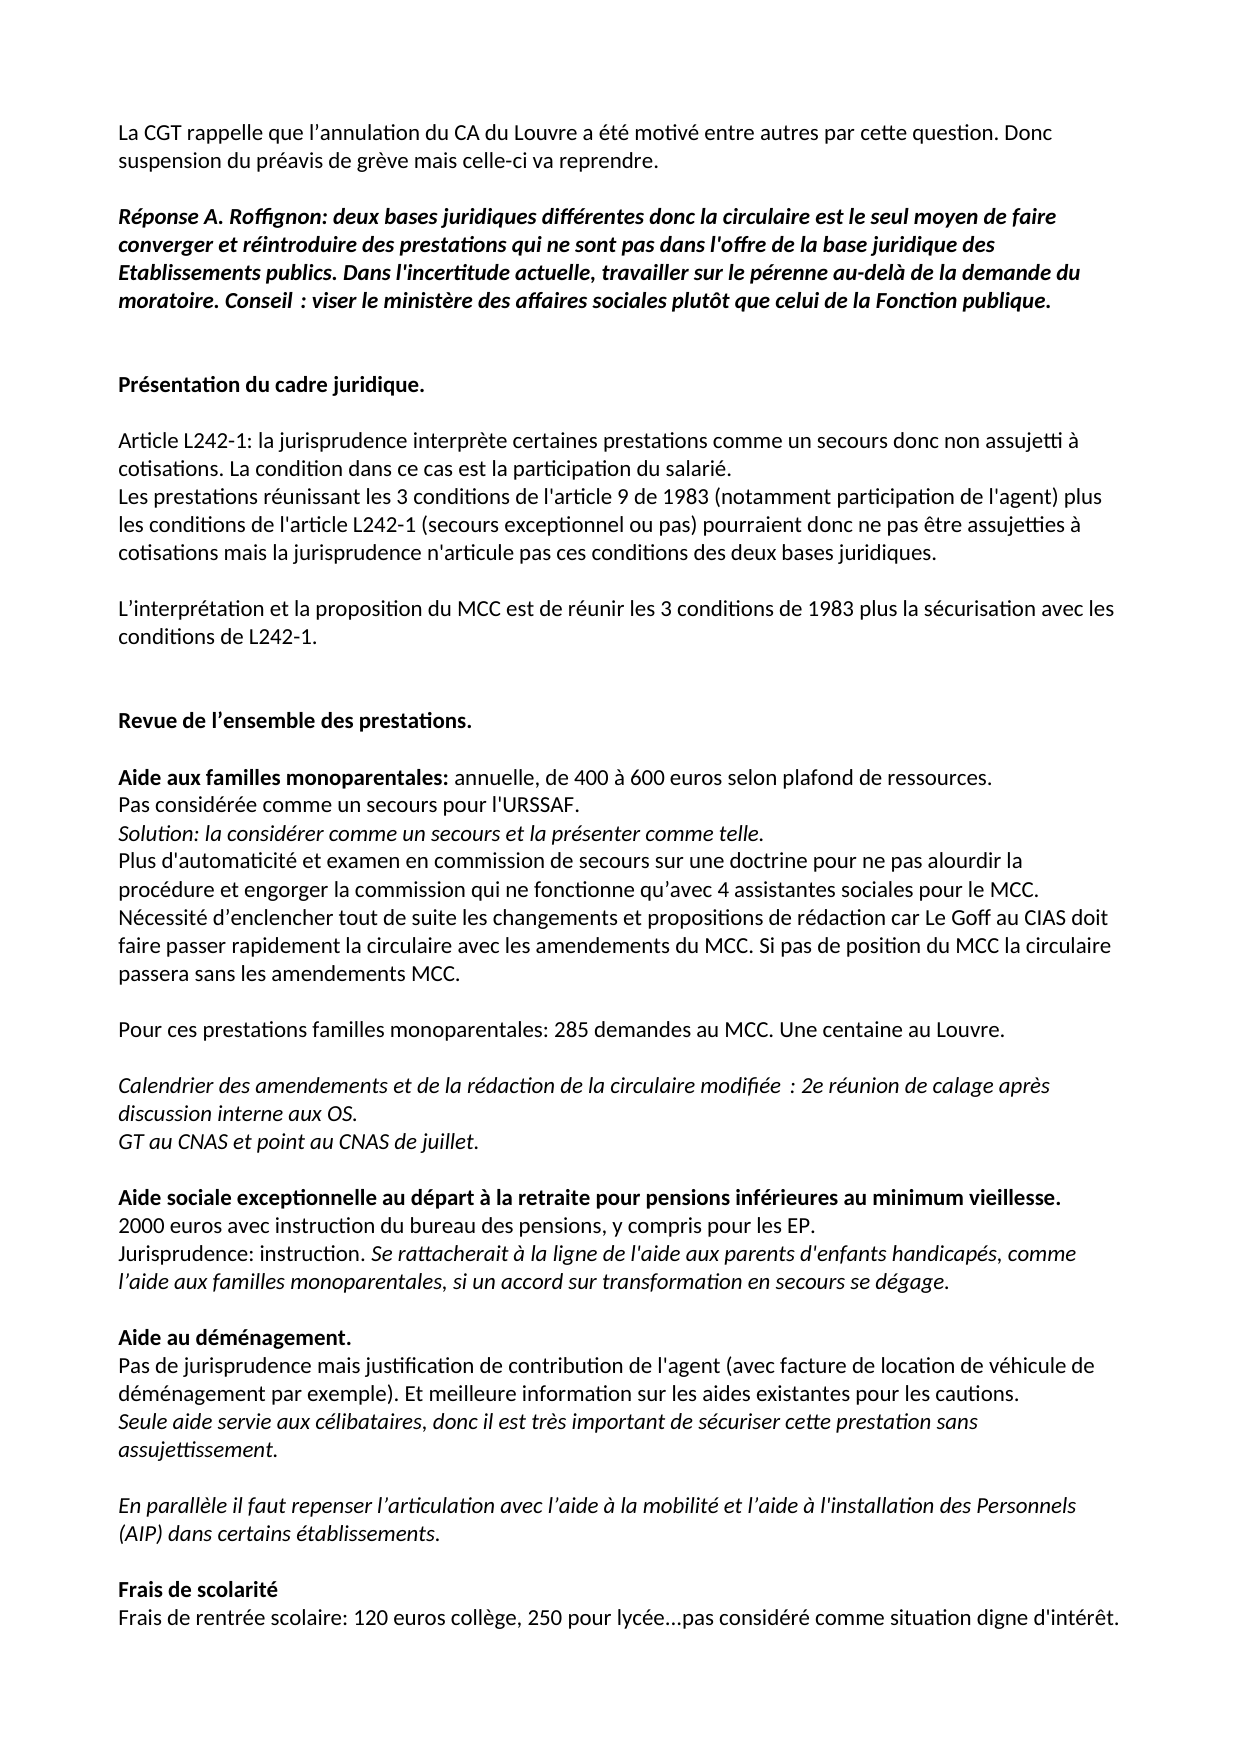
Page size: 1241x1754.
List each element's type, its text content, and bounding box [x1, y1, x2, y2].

text Frais de scolarité [118, 1575, 1122, 1603]
text Solution: la considérer comme un secours et la présenter comme telle. [118, 819, 1122, 847]
text La CGT rappelle que l’annulation du CA du Louvre a été motivé entre autres par cette question. Donc suspension du préavis de grève mais celle-ci va reprendre. [118, 118, 1122, 174]
text En parallèle il faut repenser l’articulation avec l’aide à la mobilité et l’aide à l'installation des Personnels (AIP) dans certains établissements. [118, 1491, 1122, 1547]
text Pour ces prestations familles monoparentales: 285 demandes au MCC. Une centaine au Louvre. [118, 1015, 1122, 1043]
text Article L242-1: la jurisprudence interprète certaines prestations comme un secours donc non assujetti à cotisations. La condition dans ce cas est la participation du salarié. [118, 426, 1122, 482]
text Seule aide servie aux célibataires, donc il est très important de sécuriser cette prestation sans assujettissement. [118, 1407, 1122, 1463]
text Jurisprudence: instruction. Se rattacherait à la ligne de l'aide aux parents d'enfants handicapés, comme l’aide aux familles monoparentales, si un accord sur transformation en secours se dégage. [118, 1239, 1122, 1295]
text Aide aux familles monoparentales: annuelle, de 400 à 600 euros selon plafond de ressources. [118, 763, 1122, 791]
text Présentation du cadre juridique. [118, 370, 1122, 398]
text Pas de jurisprudence mais justification de contribution de l'agent (avec facture de location de véhicule de déménagement par exemple). Et meilleure information sur les aides existantes pour les cautions. [118, 1351, 1122, 1407]
text Calendrier des amendements et de la rédaction de la circulaire modifiée : 2e réunion de calage après discussion interne aux OS. [118, 1071, 1122, 1127]
text Revue de l’ensemble des prestations. [118, 707, 1122, 734]
text Réponse A. Roffignon: deux bases juridiques différentes donc la circulaire est le seul moyen de faire converger et réintroduire des prestations qui ne sont pas dans l'offre de la base juridique des Etablissements publics. Dans l'incertitude actuelle, travailler sur le pérenne au-delà de la demande du moratoire. Conseil : viser le ministère des affaires sociales plutôt que celui de la Fonction publique. [118, 202, 1122, 314]
text GT au CNAS et point au CNAS de juillet. [118, 1127, 1122, 1155]
text Aide sociale exceptionnelle au départ à la retraite pour pensions inférieures au minimum vieillesse. [118, 1183, 1122, 1211]
text Aide au déménagement. [118, 1323, 1122, 1351]
text Frais de rentrée scolaire: 120 euros collège, 250 pour lycée...pas considéré comme situation digne d'intérêt. [118, 1603, 1122, 1631]
text Pas considérée comme un secours pour l'URSSAF. [118, 791, 1122, 819]
text L’interprétation et la proposition du MCC est de réunir les 3 conditions de 1983 plus la sécurisation avec les conditions de L242-1. [118, 594, 1122, 651]
text Les prestations réunissant les 3 conditions de l'article 9 de 1983 (notamment participation de l'agent) plus les conditions de l'article L242-1 (secours exceptionnel ou pas) pourraient donc ne pas être assujetties à cotisations mais la jurisprudence n'articule pas ces conditions des deux bases juridiques. [118, 482, 1122, 566]
text Plus d'automaticité et examen en commission de secours sur une doctrine pour ne pas alourdir la procédure et engorger la commission qui ne fonctionne qu’avec 4 assistantes sociales pour le MCC. Nécessité d’enclencher tout de suite les changements et propositions de rédaction car Le Goff au CIAS doit faire passer rapidement la circulaire avec les amendements du MCC. Si pas de position du MCC la circulaire passera sans les amendements MCC. [118, 847, 1122, 987]
text 2000 euros avec instruction du bureau des pensions, y compris pour les EP. [118, 1211, 1122, 1239]
